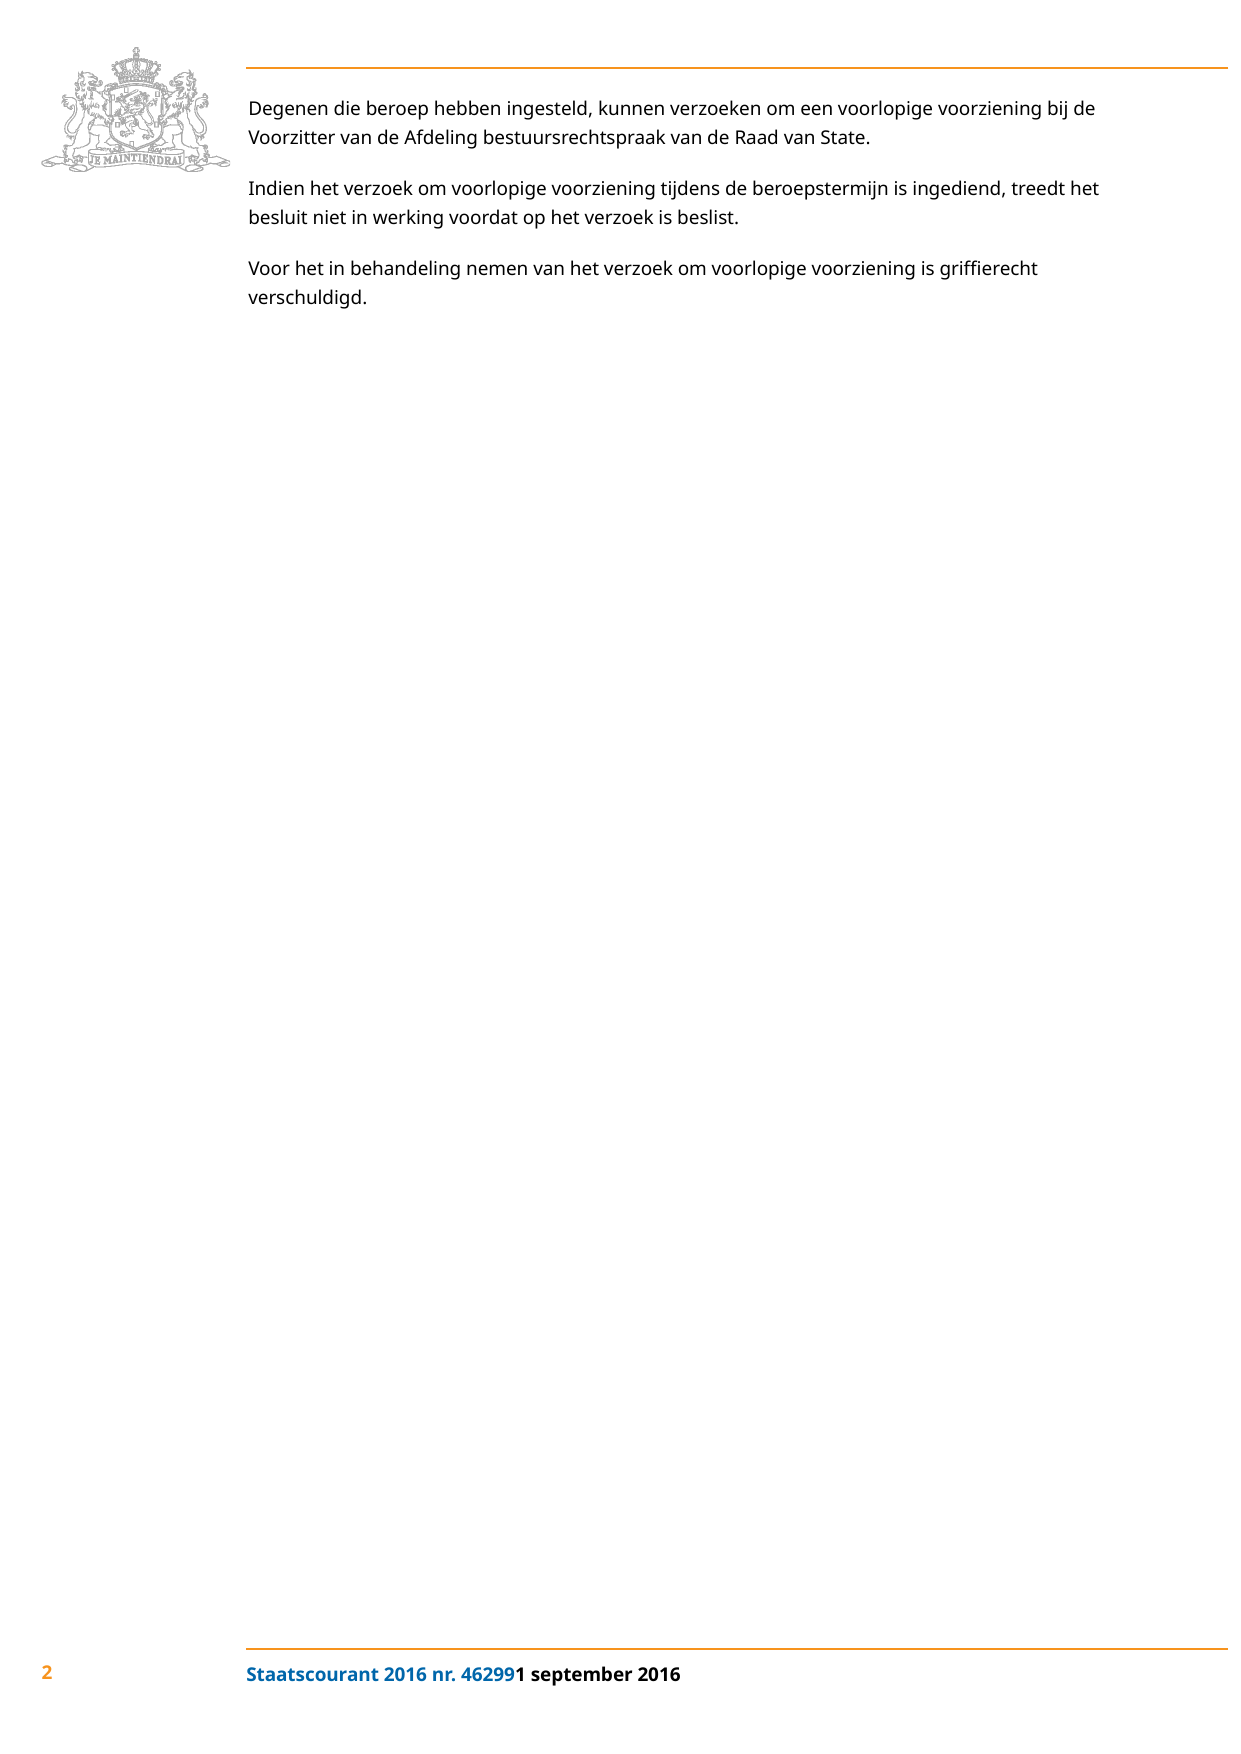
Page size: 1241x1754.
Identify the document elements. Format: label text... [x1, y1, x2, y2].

text Indien het verzoek om voorlopige voorziening tijdens de beroepstermijn is ingediend, treedt het besluit niet in werking voordat op het verzoek is beslist. [248, 175, 1152, 230]
text Voor het in behandeling nemen van het verzoek om voorlopige voorziening is griffierecht verschuldigd. [248, 255, 1152, 310]
text Degenen die beroep hebben ingesteld, kunnen verzoeken om een voorlopige voorziening bij de Voorzitter van de Afdeling bestuursrechtspraak van de Raad van State. [248, 95, 1152, 150]
picture [41, 47, 231, 172]
